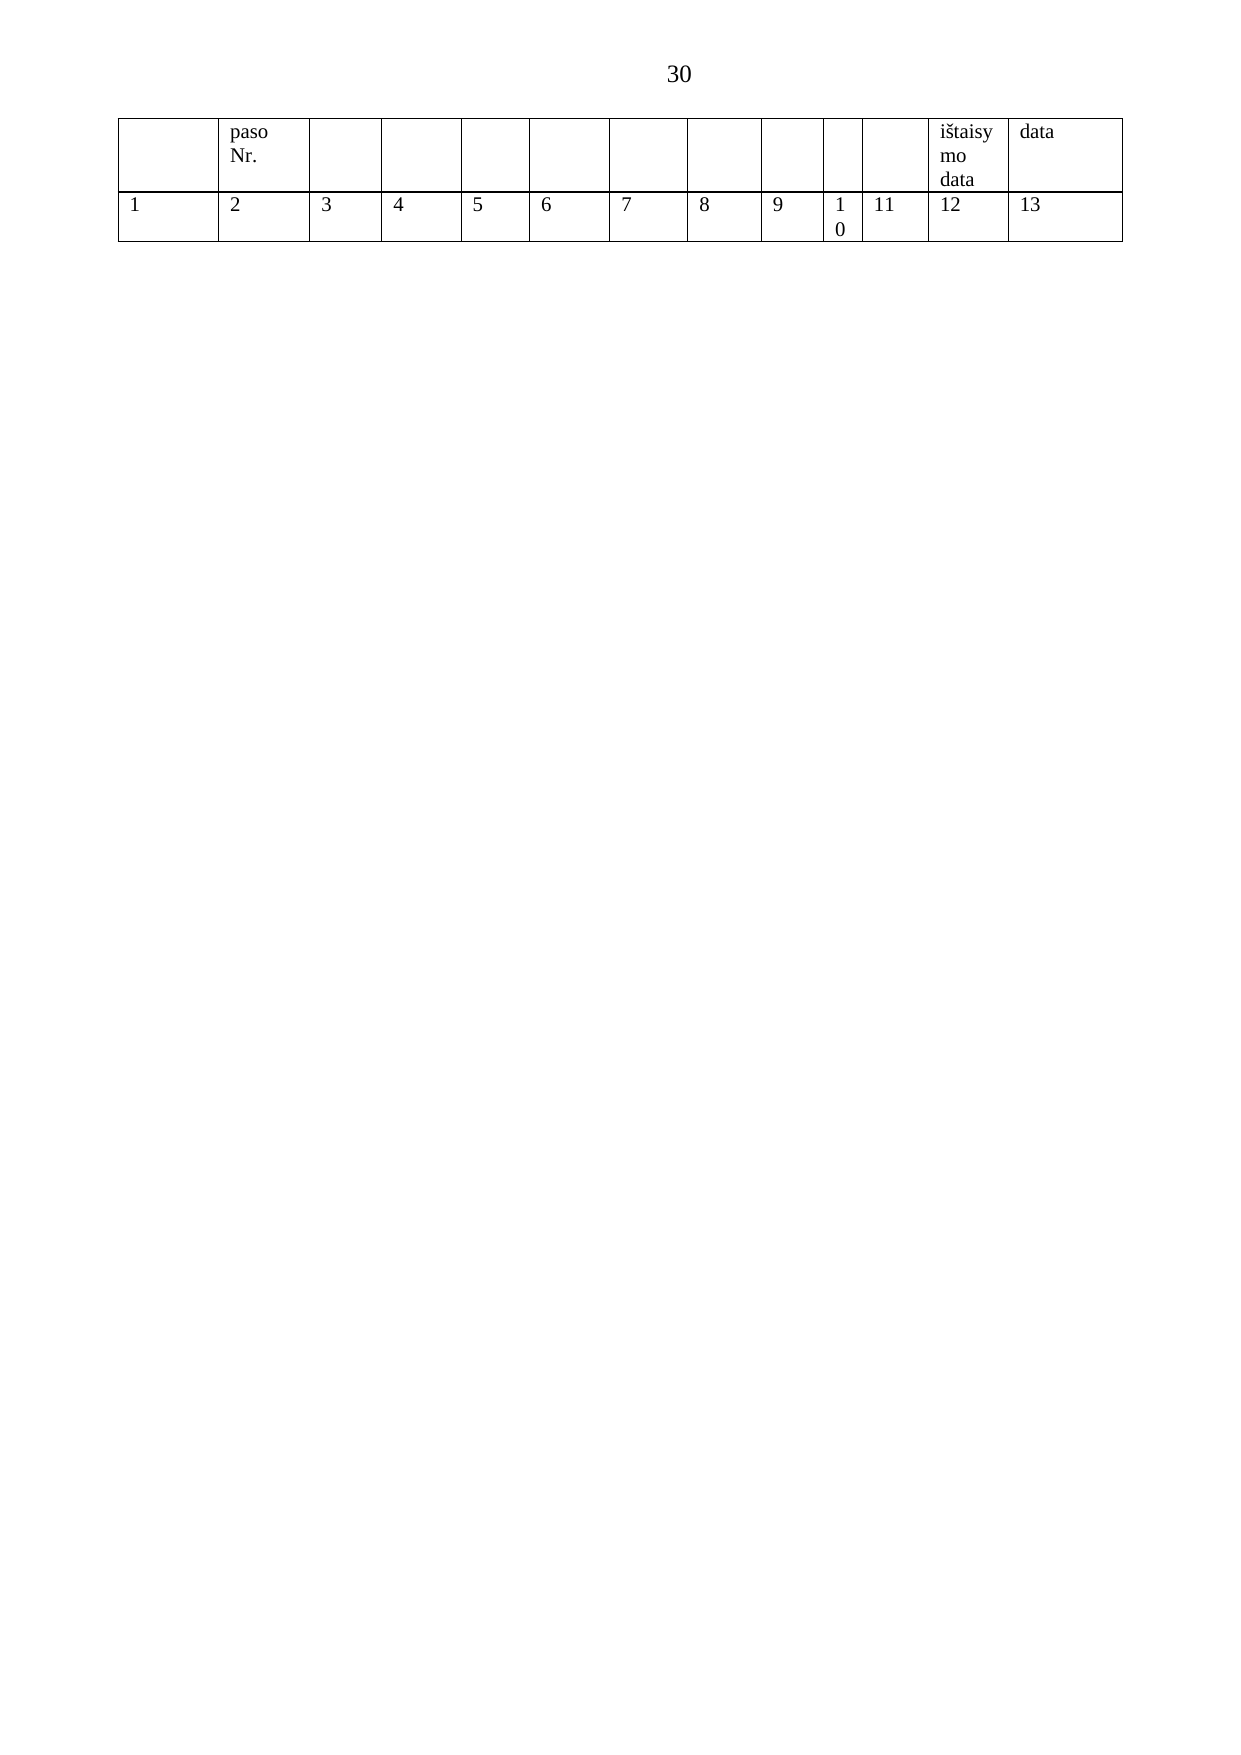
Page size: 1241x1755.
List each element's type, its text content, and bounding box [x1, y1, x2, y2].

table_cell 1 [119, 193, 218, 241]
table_cell ištaisymo data [929, 119, 1008, 191]
table_cell 6 [530, 193, 609, 241]
table_cell 7 [610, 193, 687, 241]
table_cell 2 [219, 193, 309, 241]
table_cell 8 [688, 193, 761, 241]
table_cell 10 [824, 193, 862, 241]
table_header [462, 119, 529, 191]
table_header [310, 119, 381, 191]
table_header [610, 119, 687, 191]
table_cell 9 [762, 193, 823, 241]
table_header [530, 119, 609, 191]
table_header [863, 119, 928, 191]
table_cell 13 [1009, 193, 1122, 241]
table_header [688, 119, 761, 191]
table_cell [762, 119, 823, 191]
table_cell 11 [863, 193, 928, 241]
table_cell 4 [382, 193, 461, 241]
table_header paso Nr. [219, 119, 309, 191]
table_cell 12 [929, 193, 1008, 241]
table_cell [824, 119, 862, 191]
table_cell 5 [462, 193, 529, 241]
table_header [119, 119, 218, 191]
table_cell data [1009, 119, 1122, 191]
table_header [382, 119, 461, 191]
table_cell 3 [310, 193, 381, 241]
